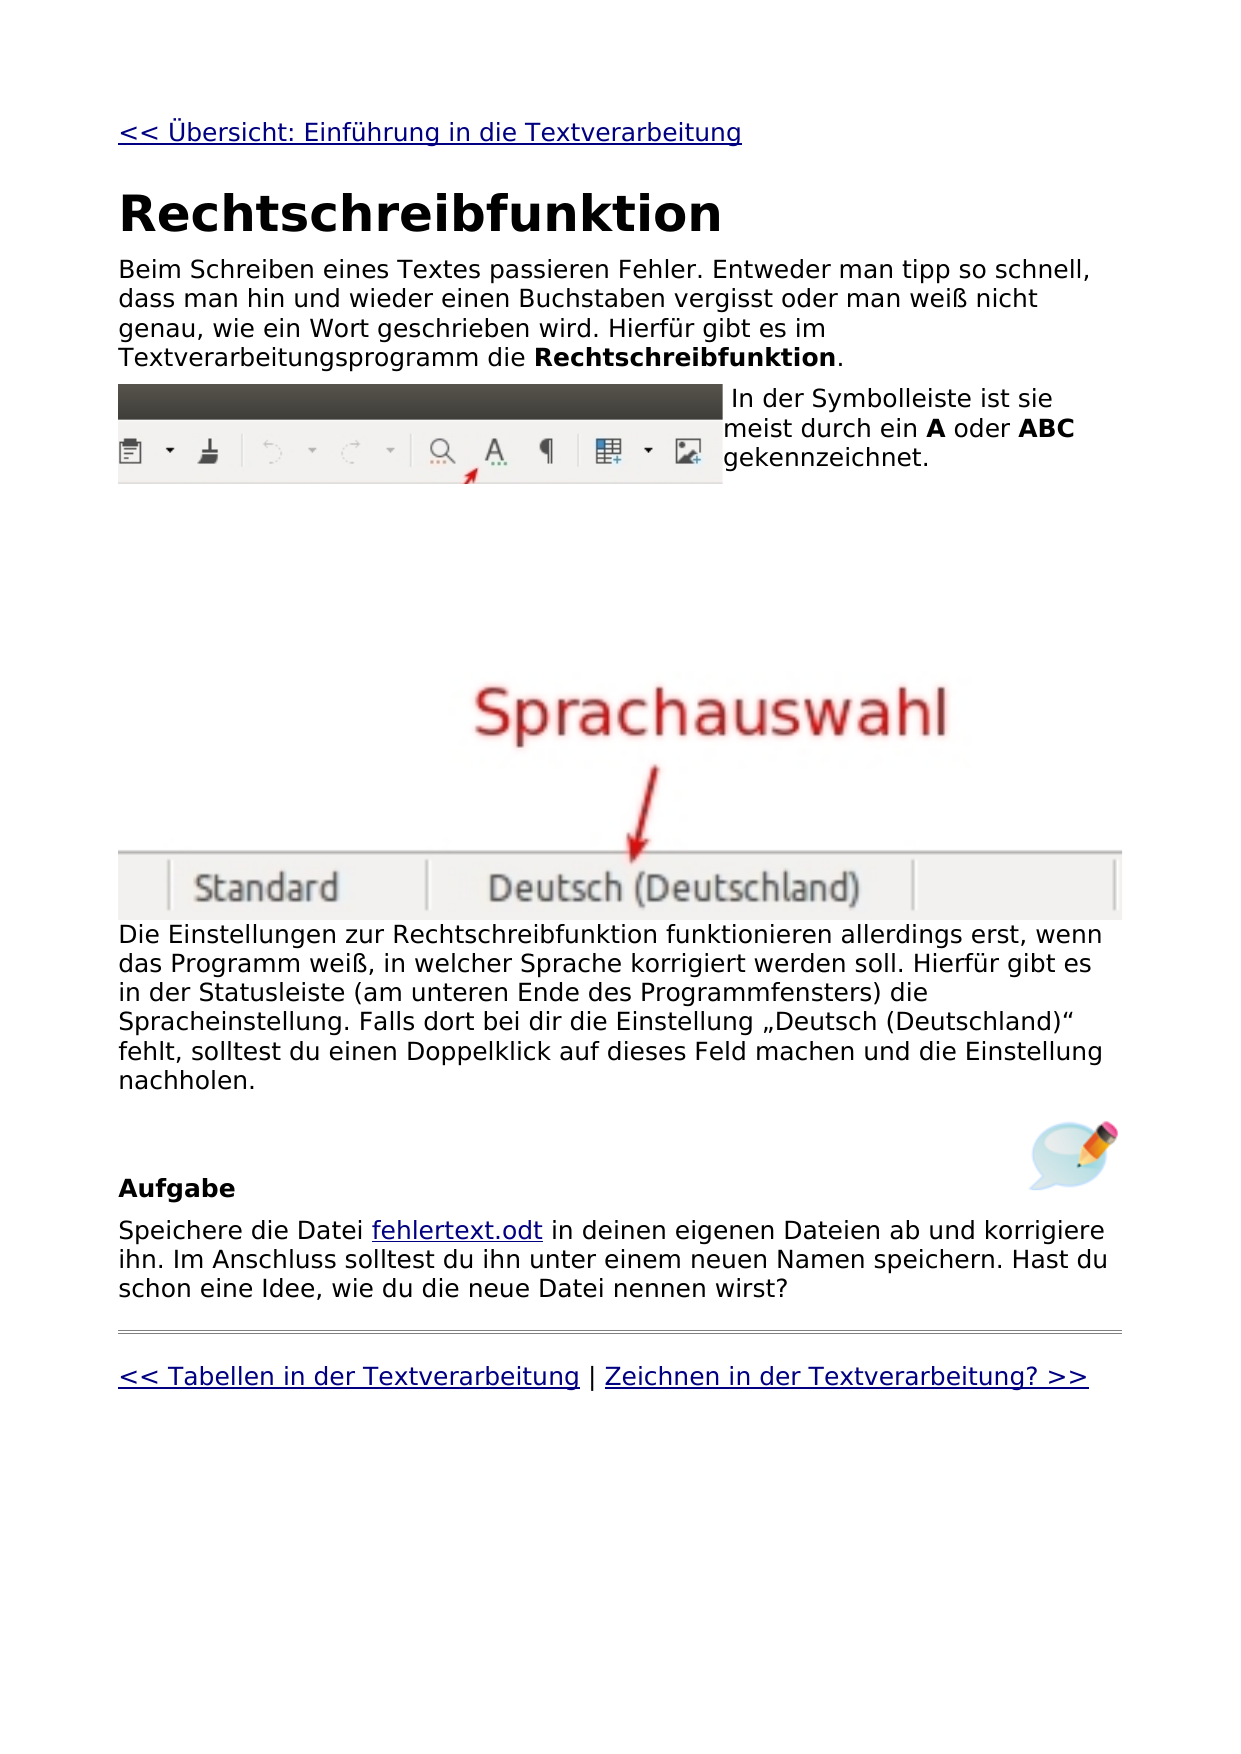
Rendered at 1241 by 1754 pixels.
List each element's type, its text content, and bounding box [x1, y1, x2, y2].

text In der Symbolleiste ist sie meist durch ein A oder ABC gekennzeichnet. [723, 385, 1122, 472]
text << Tabellen in der Textverarbeitung | Zeichnen in der Textverarbeitung? >> [118, 1362, 1122, 1391]
text Speichere die Datei fehlertext.odt in deinen eigenen Dateien ab und korrigiere ihn. Im Anschluss solltest du ihn unter einem neuen Namen speichern. Hast du schon eine Idee, wie du die neue Datei nennen wirst? [118, 1216, 1122, 1303]
subtitle Aufgabe [118, 1174, 1022, 1203]
picture [1022, 1107, 1123, 1208]
text << Übersicht: Einführung in die Textverarbeitung [118, 118, 1122, 147]
subtitle Rechtschreibfunktion [118, 185, 1122, 243]
picture [118, 384, 1123, 920]
text Beim Schreiben eines Textes passieren Fehler. Entweder man tipp so schnell, dass man hin und wieder einen Buchstaben vergisst oder man weiß nicht genau, wie ein Wort geschrieben wird. Hierfür gibt es im Textverarbeitungsprogramm die Rechtschreibfunktion. [118, 256, 1122, 372]
text Die Einstellungen zur Rechtschreibfunktion funktionieren allerdings erst, wenn das Programm weiß, in welcher Sprache korrigiert werden soll. Hierfür gibt es in der Statusleiste (am unteren Ende des Programmfensters) die Spracheinstellung. Falls dort bei dir die Einstellung „Deutsch (Deutschland)“ fehlt, solltest du einen Doppelklick auf dieses Feld machen und die Einstellung nachholen. [118, 920, 1122, 1095]
